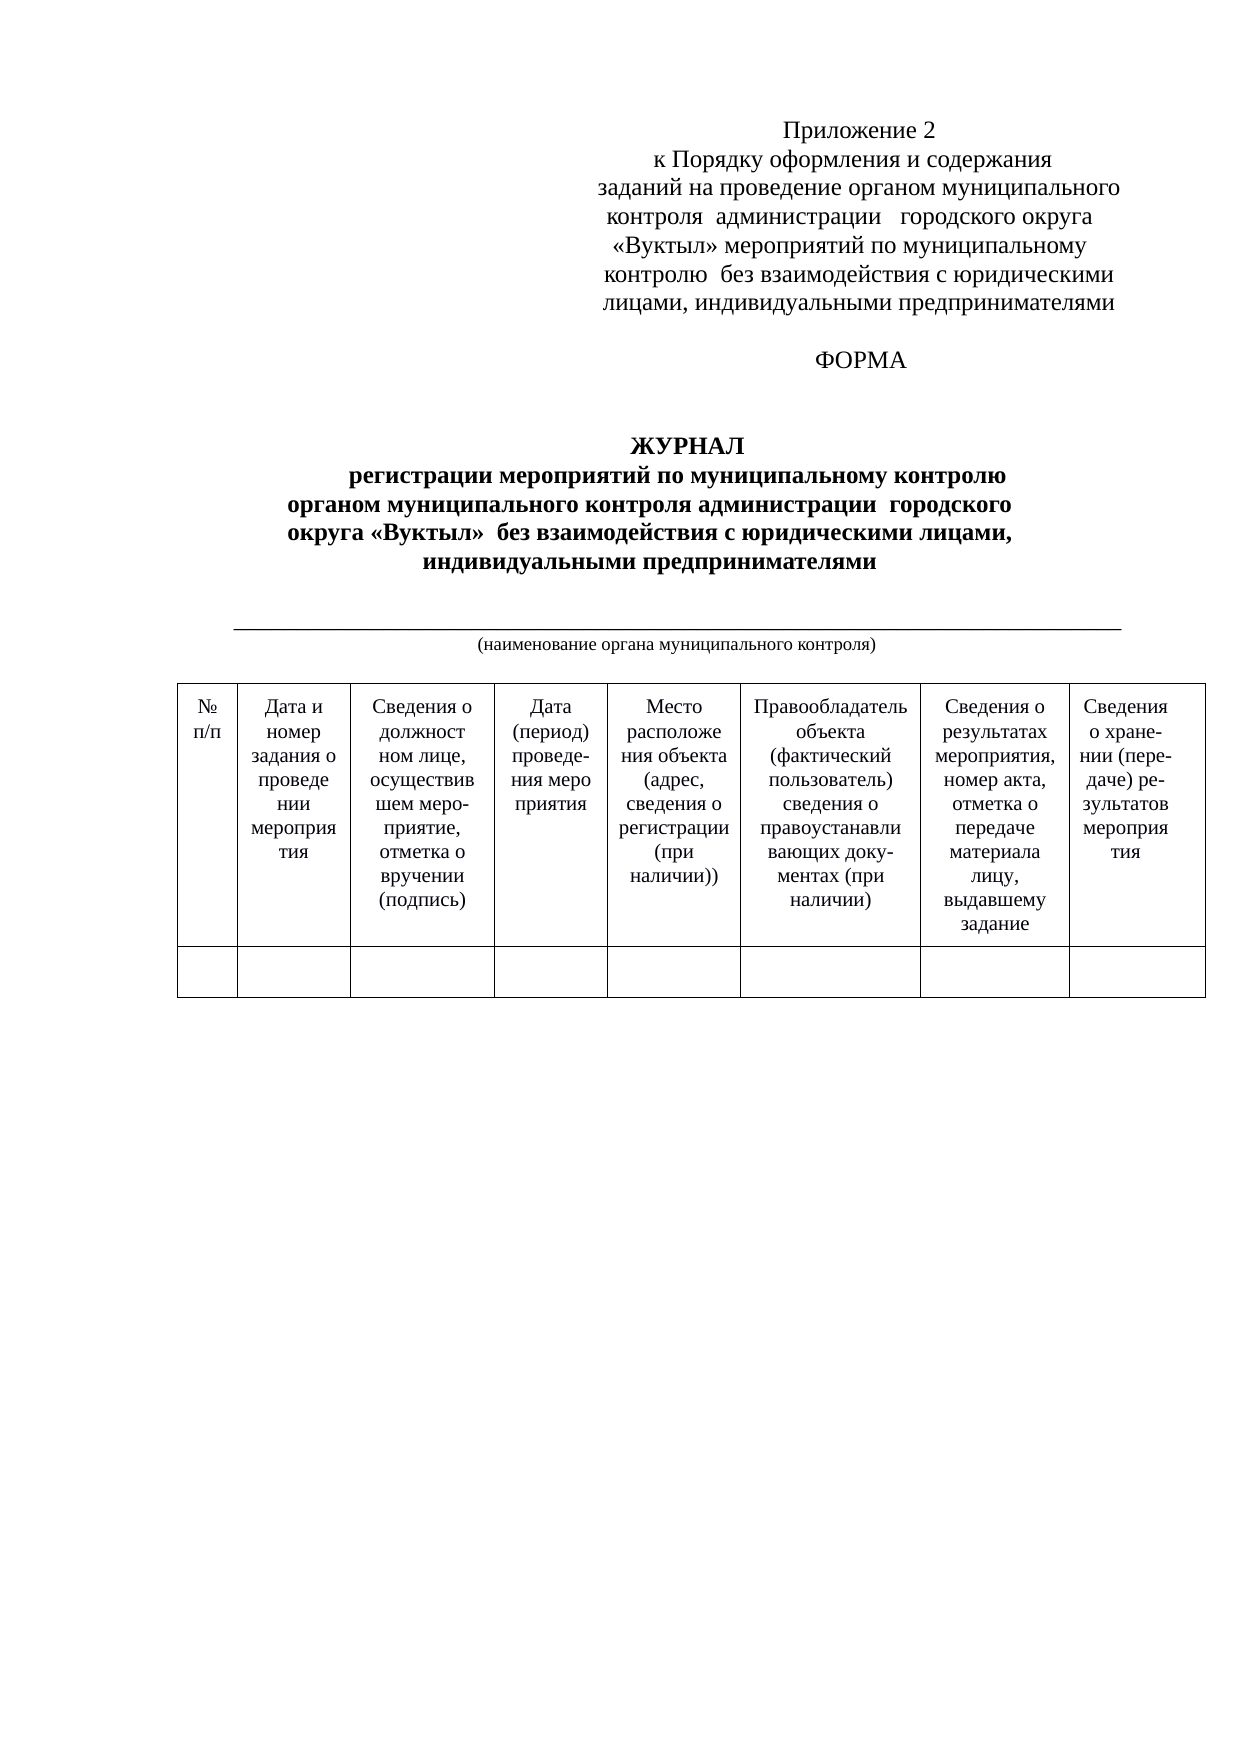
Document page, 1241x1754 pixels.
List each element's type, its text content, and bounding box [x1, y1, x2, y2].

table_cell [921, 947, 1069, 997]
table_cell [178, 947, 237, 997]
table_header Дата (период) проведе-ния меро приятия [495, 684, 607, 946]
text органом муниципального контроля администрации городского [177, 489, 1122, 517]
text ФОРМА [177, 345, 1122, 374]
table_cell [238, 947, 350, 997]
text «Вуктыл» мероприятий по муниципальному [177, 230, 1122, 259]
table_header Сведения о хране-нии (пере-даче) ре-зультатов мероприя тия [1070, 684, 1205, 946]
text заданий на проведение органом муниципального [177, 172, 1122, 201]
table_header Правообладатель объекта (фактический пользователь) сведения о правоустанавли вающих доку-ментах (при наличии) [741, 684, 920, 946]
table_header № п/п [178, 684, 237, 946]
table_cell [608, 947, 740, 997]
table_cell [741, 947, 920, 997]
text регистрации мероприятий по муниципальному контролю [177, 460, 1122, 489]
table_header Сведения о должност ном лице, осуществив шем меро-приятие, отметка о вручении (подпись) [351, 684, 494, 946]
text ЖУРНАЛ [177, 431, 1122, 460]
table_header Место расположе ния объекта (адрес, сведения о регистрации (при наличии)) [608, 684, 740, 946]
table_cell [495, 947, 607, 997]
text к Порядку оформления и содержания [177, 144, 1122, 172]
table_header Сведения о результатах мероприятия, номер акта, отметка о передаче материала лицу, выдавшему задание [921, 684, 1069, 946]
text контролю без взаимодействия с юридическими [177, 259, 1122, 287]
text лицами, индивидуальными предпринимателями [177, 287, 1122, 316]
text _______________________________________________________________________ [177, 604, 1122, 632]
text (наименование органа муниципального контроля) [177, 632, 1122, 654]
table_cell [351, 947, 494, 997]
table_cell [1070, 947, 1205, 997]
text Приложение 2 [177, 115, 1122, 144]
text округа «Вуктыл» без взаимодействия с юридическими лицами, индивидуальными предпринимателями [177, 517, 1122, 575]
table_header Дата и номер задания о проведе нии мероприя тия [238, 684, 350, 946]
text контроля администрации городского округа [177, 201, 1122, 230]
